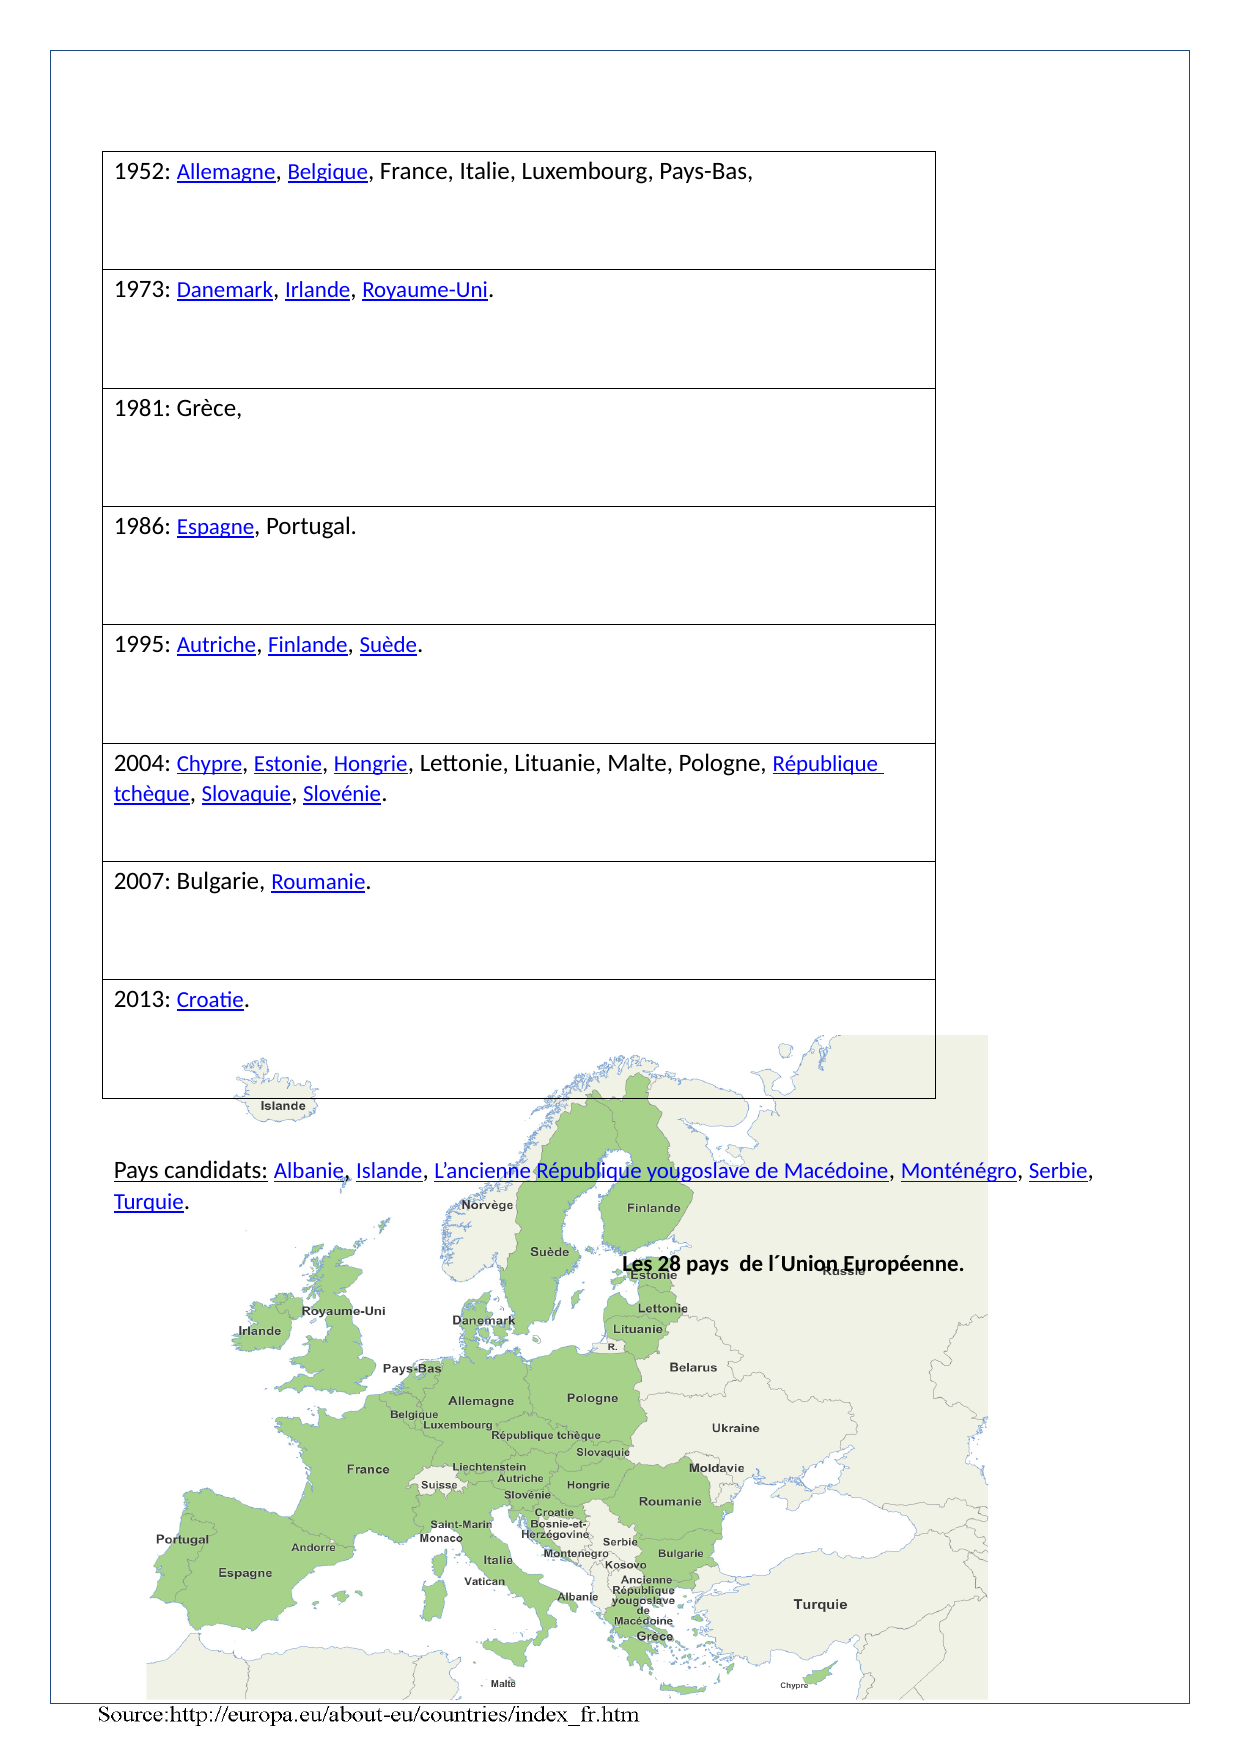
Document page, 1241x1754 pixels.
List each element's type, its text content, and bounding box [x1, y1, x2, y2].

text Les 28 pays de l´Union Européenne. [1035, 1249, 1127, 1277]
table_header 1952: Allemagne, Belgique, France, Italie, Luxembourg, Pays-Bas, [103, 152, 935, 269]
table_cell 1973: Danemark, Irlande, Royaume-Uni. [103, 270, 935, 388]
table_cell 2007: Bulgarie, Roumanie. [103, 862, 935, 979]
table_cell 1981: Grèce, [103, 389, 935, 506]
table_cell 1986: Espagne, Portugal. [103, 507, 935, 624]
table_cell 2004: Chypre, Estonie, Hongrie, Lettonie, Lituanie, Malte, Pologne, République tchèque, Slovaquie, Slovénie. [103, 744, 935, 861]
table_cell 1995: Autriche, Finlande, Suède. [103, 625, 935, 743]
table_cell 2013: Croatie. [103, 980, 935, 1035]
text Pays candidats: Albanie, Islande, L’ancienne République yougoslave de Macédoine, Monténégro, Serbie, Turquie. [1035, 1154, 1127, 1216]
